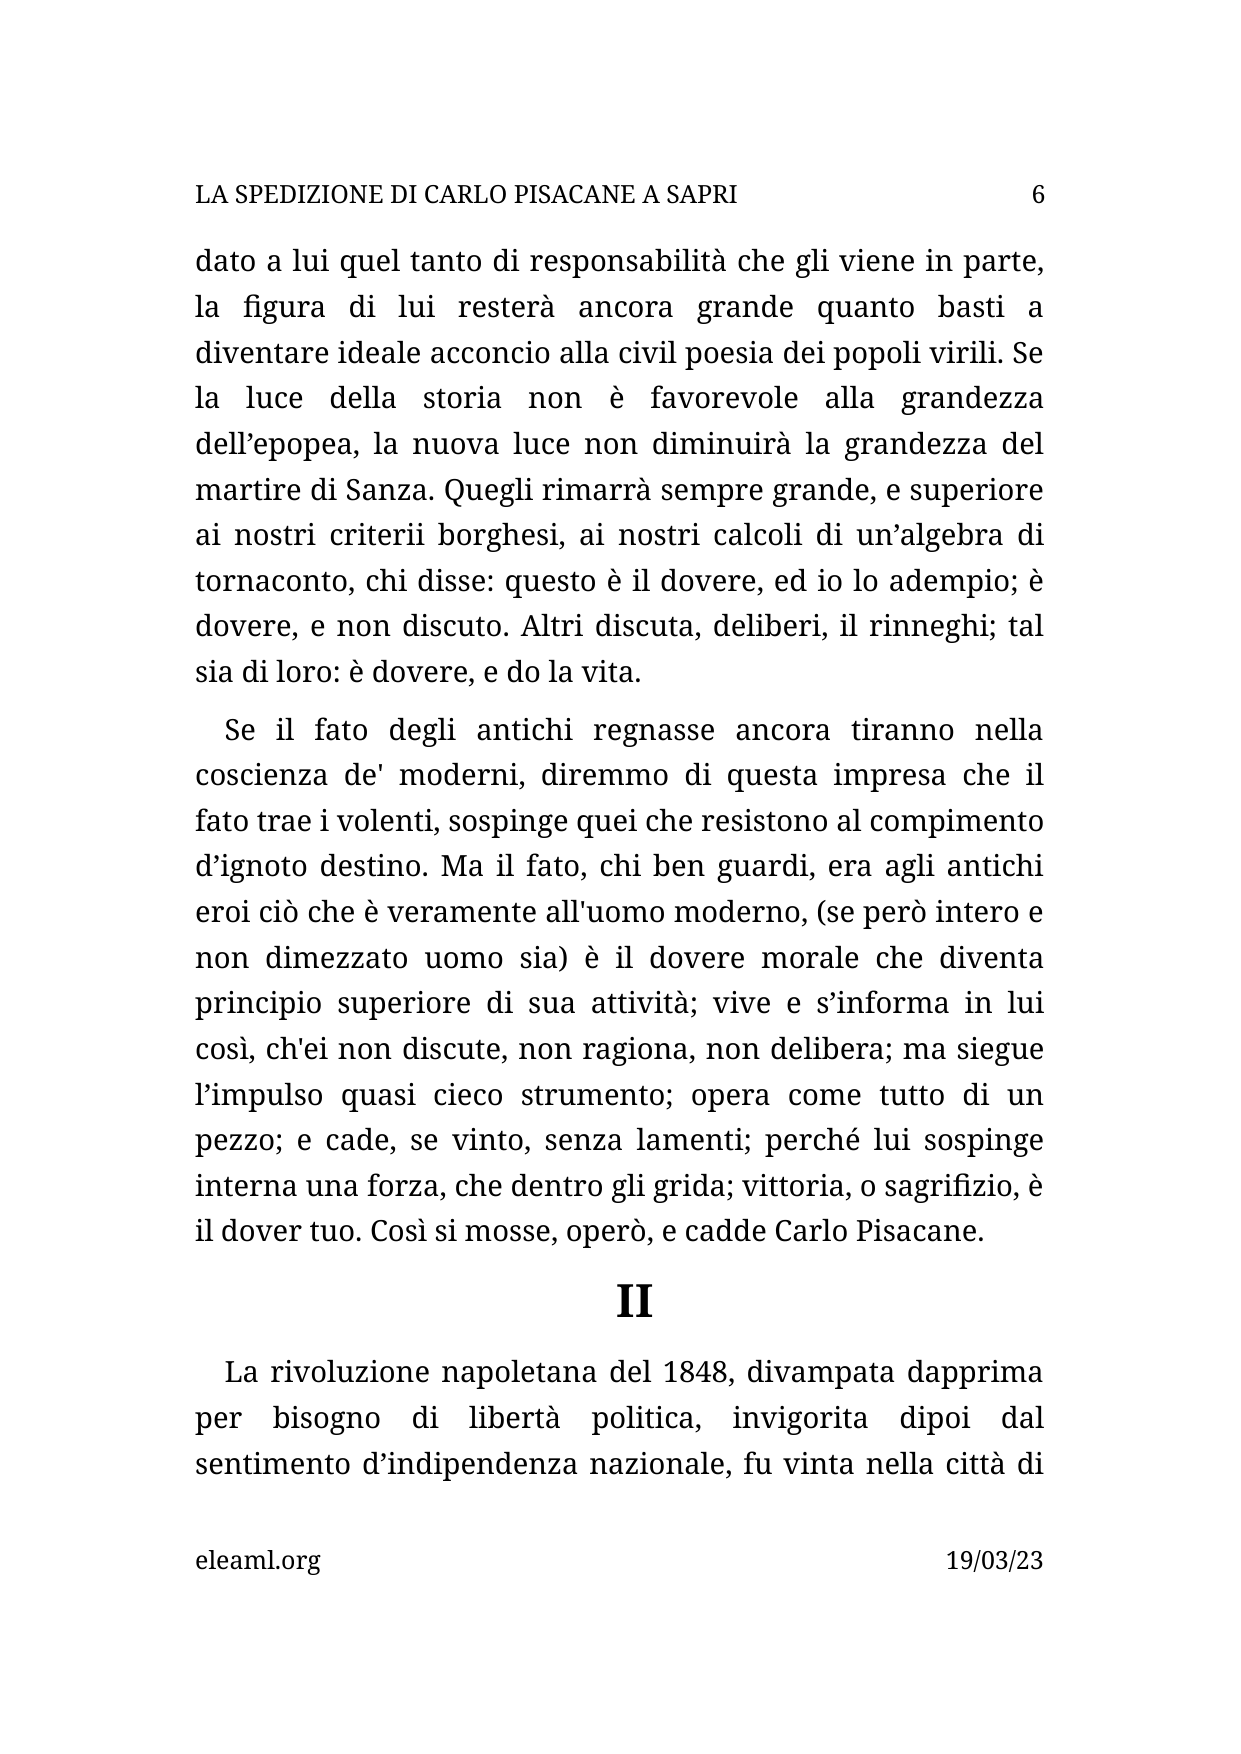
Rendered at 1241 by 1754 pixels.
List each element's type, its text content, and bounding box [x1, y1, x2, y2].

text La rivoluzione napoletana del 1848, divampata dapprima per bisogno di libertà politica, invigorita dipoi dal sentimento d’indipendenza nazionale, fu vinta nella città di [195, 1352, 1045, 1483]
text dato a lui quel tanto di responsabilità che gli viene in parte, la figura di lui resterà ancora grande quanto basti a diventare ideale acconcio alla civil poesia dei popoli virili. Se la luce della storia non è favorevole alla grandezza dell’epopea, la nuova luce non diminuirà la grandezza del martire di Sanza. Quegli rimarrà sempre grande, e superiore ai nostri criterii borghesi, ai nostri calcoli di un’algebra di tornaconto, chi disse: questo è il dovere, ed io lo adempio; è dovere, e non discuto. Altri discuta, deliberi, il rinneghi; tal sia di loro: è dovere, e do la vita. [195, 241, 1045, 691]
subtitle II [195, 1268, 1045, 1331]
text Se il fato degli antichi regnasse ancora tiranno nella coscienza de' moderni, diremmo di questa impresa che il fato trae i volenti, sospinge quei che resistono al compimento d’ignoto destino. Ma il fato, chi ben guardi, era agli antichi eroi ciò che è veramente all'uomo moderno, (se però intero e non dimezzato uomo sia) è il dovere morale che diventa principio superiore di sua attività; vive e s’informa in lui così, ch'ei non discute, non ragiona, non delibera; ma siegue l’impulso quasi cieco strumento; opera come tutto di un pezzo; e cade, se vinto, senza lamenti; perché lui sospinge interna una forza, che dentro gli grida; vittoria, o sagrifizio, è il dover tuo. Così si mosse, operò, e cadde Carlo Pisacane. [195, 709, 1045, 1250]
